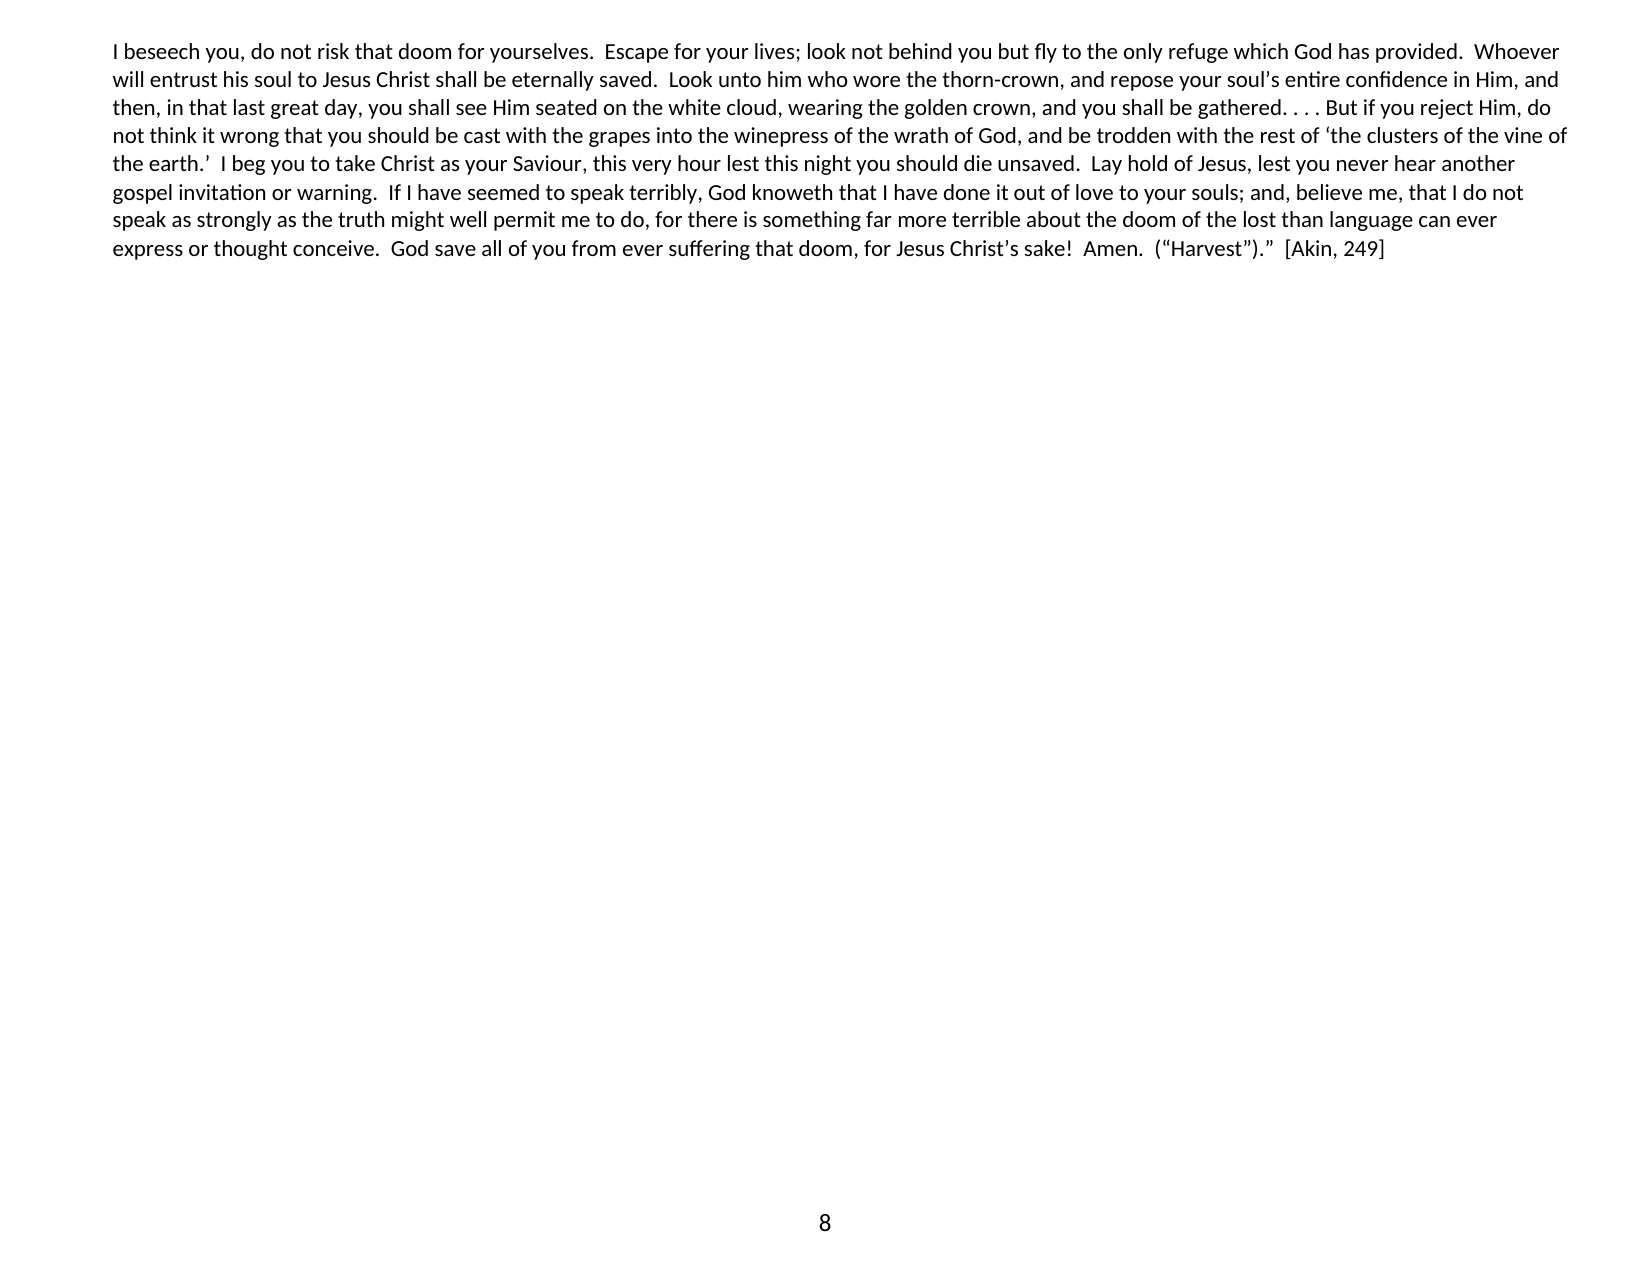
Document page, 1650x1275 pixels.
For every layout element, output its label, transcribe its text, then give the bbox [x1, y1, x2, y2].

text I beseech you, do not risk that doom for yourselves. Escape for your lives; look not behind you but fly to the only refuge which God has provided. Whoever will entrust his soul to Jesus Christ shall be eternally saved. Look unto him who wore the thorn-crown, and repose your soul’s entire confidence in Him, and then, in that last great day, you shall see Him seated on the white cloud, wearing the golden crown, and you shall be gathered. . . . But if you reject Him, do not think it wrong that you should be cast with the grapes into the winepress of the wrath of God, and be trodden with the rest of ‘the clusters of the vine of the earth.’ I beg you to take Christ as your Saviour, this very hour lest this night you should die unsaved. Lay hold of Jesus, lest you never hear another gospel invitation or warning. If I have seemed to speak terribly, God knoweth that I have done it out of love to your souls; and, believe me, that I do not speak as strongly as the truth might well permit me to do, for there is something far more terrible about the doom of the lost than language can ever express or thought conceive. God save all of you from ever suffering that doom, for Jesus Christ’s sake! Amen. (“Harvest”).” [Akin, 249] [112, 37, 1575, 262]
